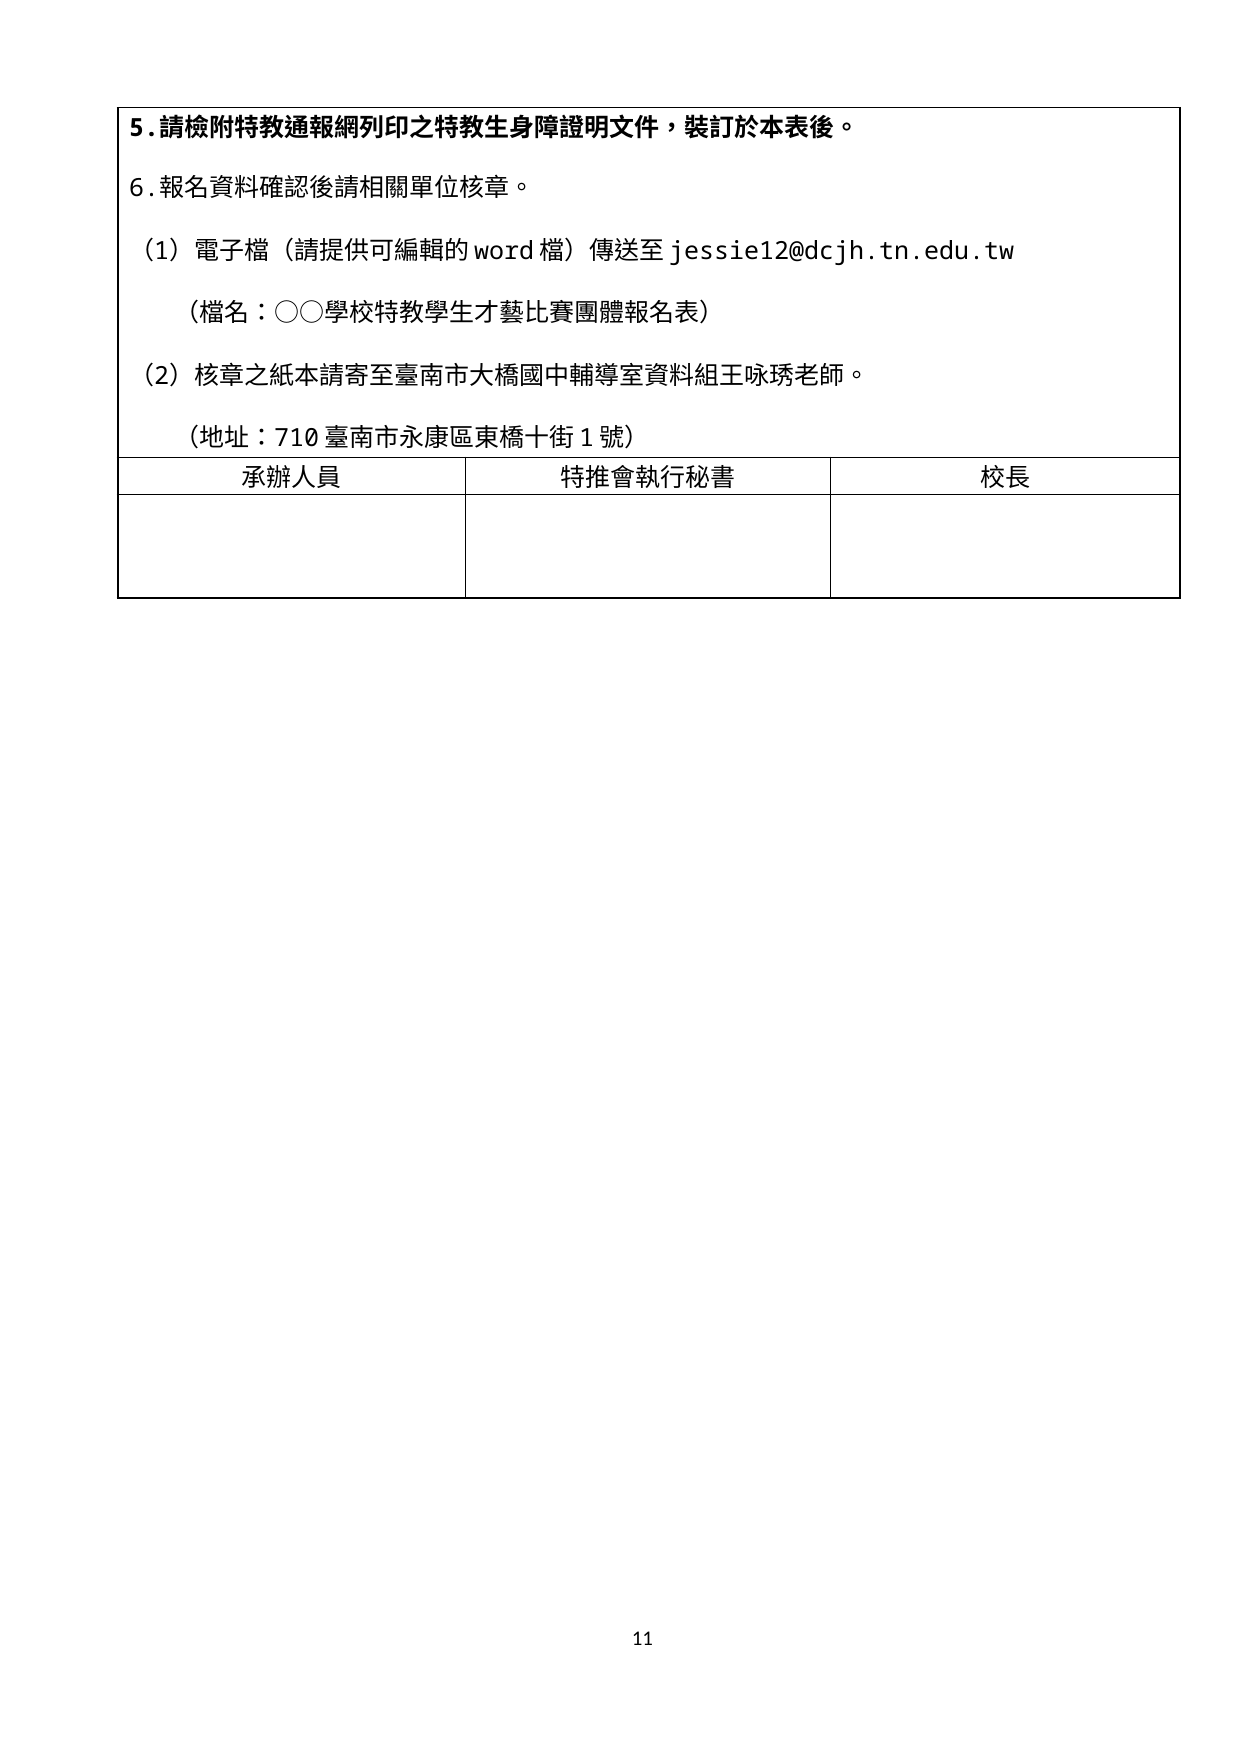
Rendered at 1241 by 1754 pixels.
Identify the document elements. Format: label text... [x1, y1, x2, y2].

table_cell [466, 495, 830, 597]
table_cell 特推會執行秘書 [466, 458, 830, 494]
table_cell [831, 495, 1179, 597]
table_cell 承辦人員 [119, 458, 465, 494]
table_cell 5.請檢附特教通報網列印之特教生身障證明文件，裝訂於本表後。 6.報名資料確認後請相關單位核章。 （1）電子檔（請提供可編輯的word檔）傳送至jessie12@dcjh.tn.edu.tw （檔名：○○學校特教學生才藝比賽團體報名表） （2）核章之紙本請寄至臺南市大橋國中輔導室資料組王咏琇老師。 （地址：710臺南市永康區東橋十街1號） [119, 108, 1179, 457]
table_cell [119, 495, 465, 597]
table_cell 校長 [831, 458, 1179, 494]
